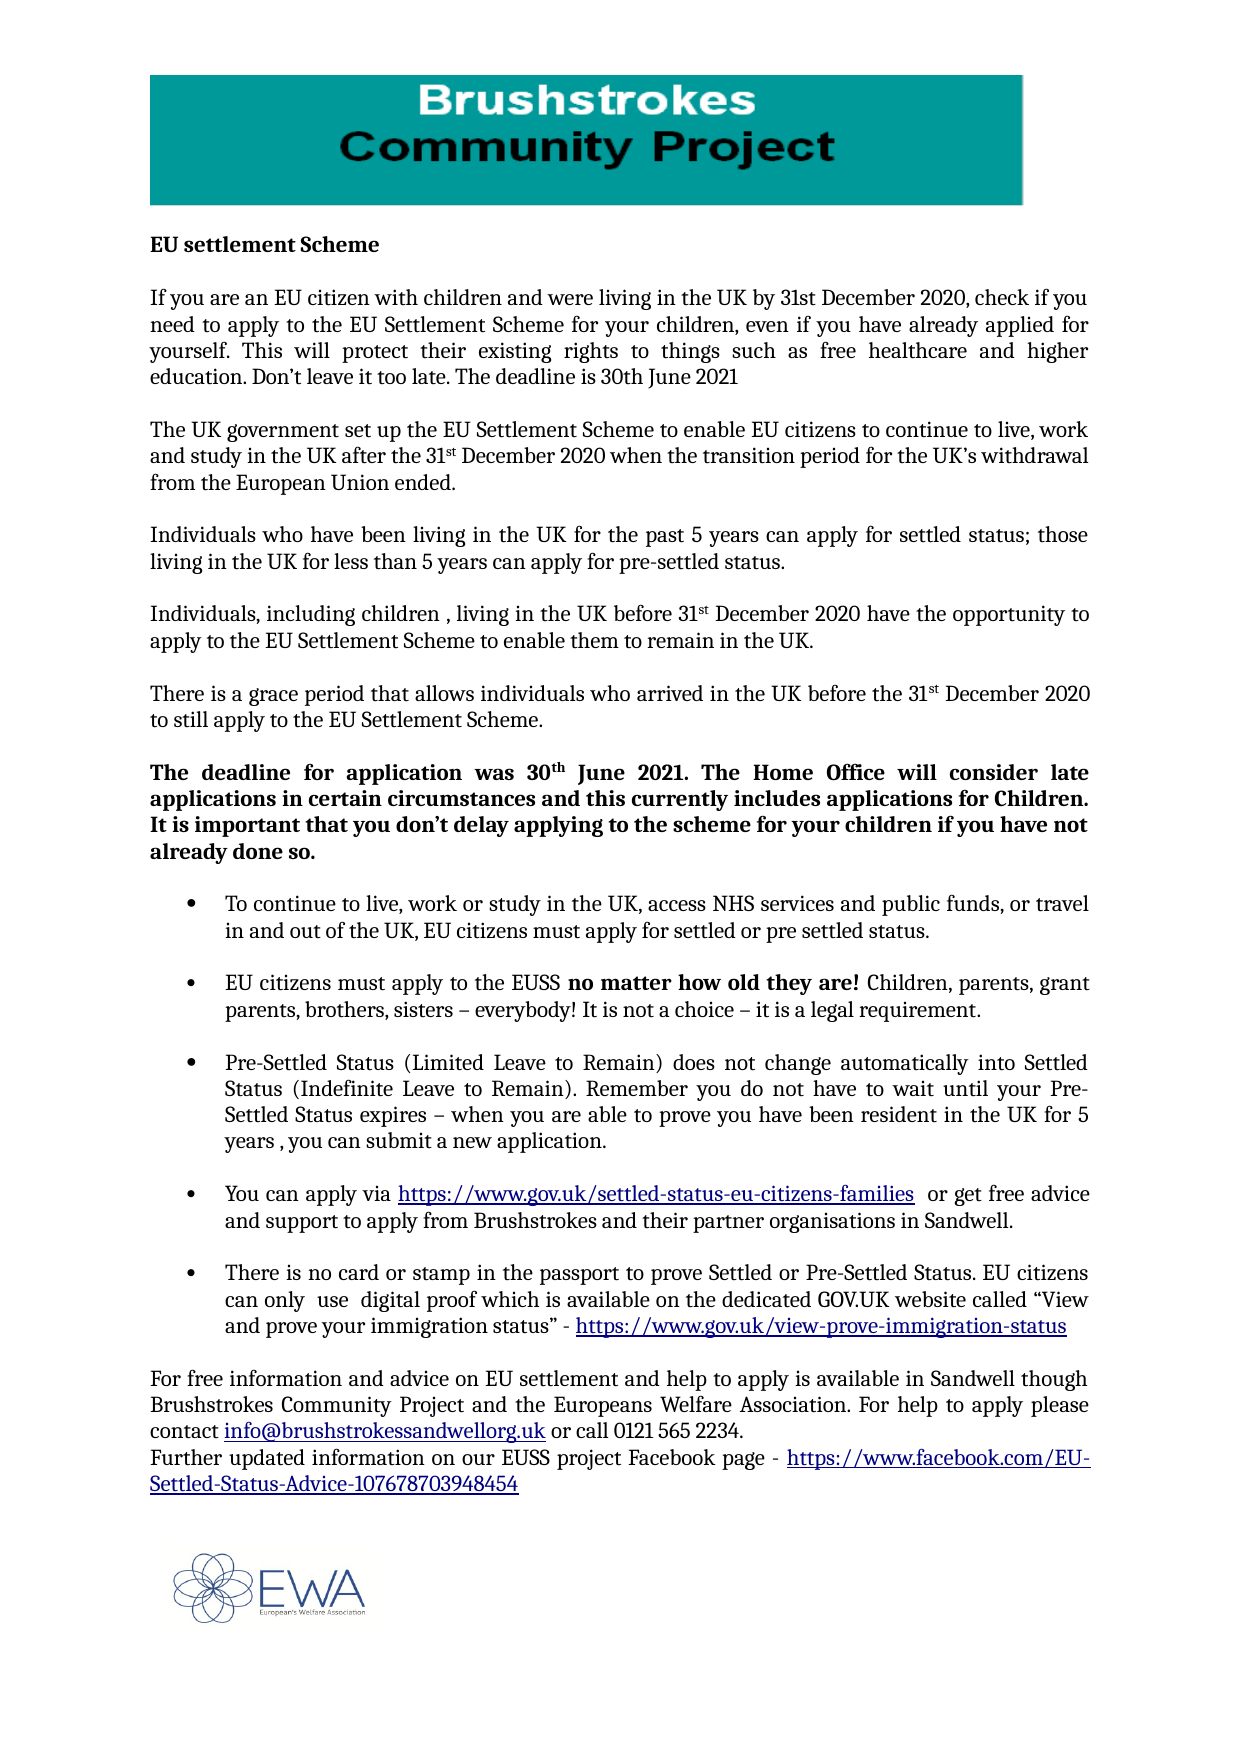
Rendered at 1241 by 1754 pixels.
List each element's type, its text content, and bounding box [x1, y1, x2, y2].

text EU settlement Scheme [150, 232, 1090, 259]
list EU citizens must apply to the EUSS no matter how old they are! Children, parents, grant parents, brothers, sisters – everybody! It is not a choice – it is a legal requirement. [187, 970, 1090, 1023]
text There is a grace period that allows individuals who arrived in the UK before the 31st December 2020 to still apply to the EU Settlement Scheme. [150, 680, 1090, 733]
list There is no card or stamp in the passport to prove Settled or Pre-Settled Status. EU citizens can only use digital proof which is available on the dedicated GOV.UK website called “View and prove your immigration status” - https://www.gov.uk/view-prove-immigration-status [187, 1260, 1090, 1339]
text The deadline for application was 30th June 2021. The Home Office will consider late applications in certain circumstances and this currently includes applications for Children. It is important that you don’t delay applying to the scheme for your children if you have not already done so. [150, 759, 1090, 865]
text If you are an EU citizen with children and were living in the UK by 31st December 2020, check if you need to apply to the EU Settlement Scheme for your children, even if you have already applied for yourself. This will protect their existing rights to things such as free healthcare and higher education. Don’t leave it too late. The deadline is 30th June 2021 [150, 285, 1090, 390]
text Individuals who have been living in the UK for the past 5 years can apply for settled status; those living in the UK for less than 5 years can apply for pre-settled status. [150, 522, 1090, 575]
text Further updated information on our EUSS project Facebook page - https://www.facebook.com/EU-Settled-Status-Advice-107678703948454 [150, 1444, 1090, 1497]
text For free information and advice on EU settlement and help to apply is available in Sandwell though Brushstrokes Community Project and the Europeans Welfare Association. For help to apply please contact info@brushstrokessandwellorg.uk or call 0121 565 2234. [150, 1366, 1090, 1444]
list You can apply via https://www.gov.uk/settled-status-eu-citizens-families or get free advice and support to apply from Brushstrokes and their partner organisations in Sandwell. [187, 1181, 1090, 1234]
text Individuals, including children , living in the UK before 31st December 2020 have the opportunity to apply to the EU Settlement Scheme to enable them to remain in the UK. [150, 601, 1090, 654]
list Pre-Settled Status (Limited Leave to Remain) does not change automatically into Settled Status (Indefinite Leave to Remain). Remember you do not have to wait until your Pre-Settled Status expires – when you are able to prove you have been resident in the UK for 5 years , you can submit a new application. [187, 1049, 1090, 1155]
list To continue to live, work or study in the UK, access NHS services and public funds, or travel in and out of the UK, EU citizens must apply for settled or pre settled status. [187, 891, 1090, 944]
text The UK government set up the EU Settlement Scheme to enable EU citizens to continue to live, work and study in the UK after the 31st December 2020 when the transition period for the UK’s withdrawal from the European Union ended. [150, 417, 1090, 496]
